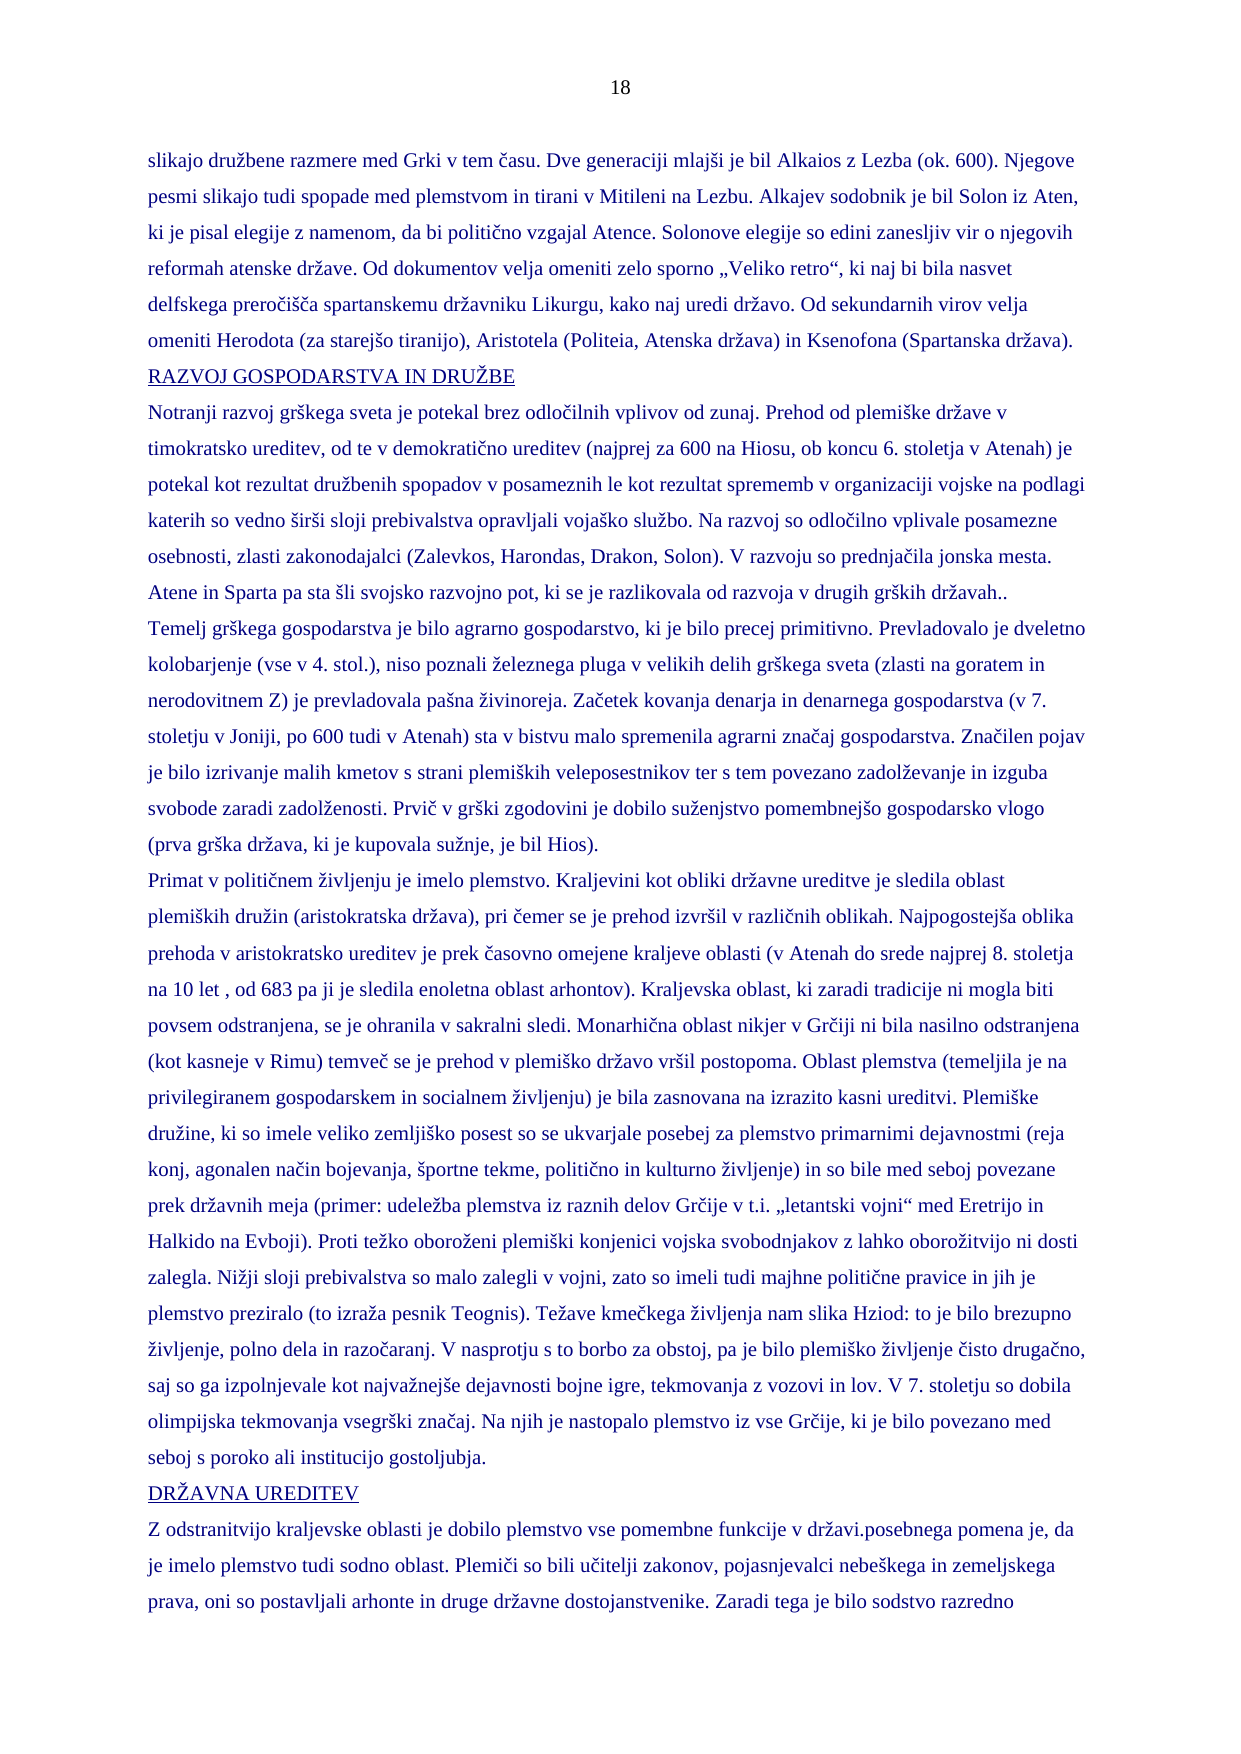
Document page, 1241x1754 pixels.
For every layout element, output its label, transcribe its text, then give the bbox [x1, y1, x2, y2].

subtitle RAZVOJ GOSPODARSTVA IN DRUŽBE [148, 364, 1093, 388]
text Primat v političnem življenju je imelo plemstvo. Kraljevini kot obliki državne ureditve je sledila oblast plemiških družin (aristokratska država), pri čemer se je prehod izvršil v različnih oblikah. Najpogostejša oblika prehoda v aristokratsko ureditev je prek časovno omejene kraljeve oblasti (v Atenah do srede najprej 8. stoletja na 10 let , od 683 pa ji je sledila enoletna oblast arhontov). Kraljevska oblast, ki zaradi tradicije ni mogla biti povsem odstranjena, se je ohranila v sakralni sledi. Monarhična oblast nikjer v Grčiji ni bila nasilno odstranjena (kot kasneje v Rimu) temveč se je prehod v plemiško državo vršil postopoma. Oblast plemstva (temeljila je na privilegiranem gospodarskem in socialnem življenju) je bila zasnovana na izrazito kasni ureditvi. Plemiške družine, ki so imele veliko zemljiško posest so se ukvarjale posebej za plemstvo primarnimi dejavnostmi (reja konj, agonalen način bojevanja, športne tekme, politično in kulturno življenje) in so bile med seboj povezane prek državnih meja (primer: udeležba plemstva iz raznih delov Grčije v t.i. „letantski vojni“ med Eretrijo in Halkido na Evboji). Proti težko oboroženi plemiški konjenici vojska svobodnjakov z lahko oborožitvijo ni dosti zalegla. Nižji sloji prebivalstva so malo zalegli v vojni, zato so imeli tudi majhne politične pravice in jih je plemstvo preziralo (to izraža pesnik Teognis). Težave kmečkega življenja nam slika Hziod: to je bilo brezupno življenje, polno dela in razočaranj. V nasprotju s to borbo za obstoj, pa je bilo plemiško življenje čisto drugačno, saj so ga izpolnjevale kot najvažnejše dejavnosti bojne igre, tekmovanja z vozovi in lov. V 7. stoletju so dobila olimpijska tekmovanja vsegrški značaj. Na njih je nastopalo plemstvo iz vse Grčije, ki je bilo povezano med seboj s poroko ali institucijo gostoljubja. [148, 868, 1093, 1469]
text Temelj grškega gospodarstva je bilo agrarno gospodarstvo, ki je bilo precej primitivno. Prevladovalo je dveletno kolobarjenje (vse v 4. stol.), niso poznali železnega pluga v velikih delih grškega sveta (zlasti na goratem in nerodovitnem Z) je prevladovala pašna živinoreja. Začetek kovanja denarja in denarnega gospodarstva (v 7. stoletju v Joniji, po 600 tudi v Atenah) sta v bistvu malo spremenila agrarni značaj gospodarstva. Značilen pojav je bilo izrivanje malih kmetov s strani plemiških veleposestnikov ter s tem povezano zadolževanje in izguba svobode zaradi zadolženosti. Prvič v grški zgodovini je dobilo suženjstvo pomembnejšo gospodarsko vlogo (prva grška država, ki je kupovala sužnje, je bil Hios). [148, 616, 1093, 856]
text slikajo družbene razmere med Grki v tem času. Dve generaciji mlajši je bil Alkaios z Lezba (ok. 600). Njegove pesmi slikajo tudi spopade med plemstvom in tirani v Mitileni na Lezbu. Alkajev sodobnik je bil Solon iz Aten, ki je pisal elegije z namenom, da bi politično vzgajal Atence. Solonove elegije so edini zanesljiv vir o njegovih reformah atenske države. Od dokumentov velja omeniti zelo sporno „Veliko retro“, ki naj bi bila nasvet delfskega preročišča spartanskemu državniku Likurgu, kako naj uredi državo. Od sekundarnih virov velja omeniti Herodota (za starejšo tiranijo), Aristotela (Politeia, Atenska država) in Ksenofona (Spartanska država). [148, 148, 1093, 352]
text Z odstranitvijo kraljevske oblasti je dobilo plemstvo vse pomembne funkcije v državi.posebnega pomena je, da je imelo plemstvo tudi sodno oblast. Plemiči so bili učitelji zakonov, pojasnjevalci nebeškega in zemeljskega prava, oni so postavljali arhonte in druge državne dostojanstvenike. Zaradi tega je bilo sodstvo razredno [148, 1517, 1093, 1613]
subtitle DRŽAVNA UREDITEV [148, 1481, 1093, 1505]
text Notranji razvoj grškega sveta je potekal brez odločilnih vplivov od zunaj. Prehod od plemiške države v timokratsko ureditev, od te v demokratično ureditev (najprej za 600 na Hiosu, ob koncu 6. stoletja v Atenah) je potekal kot rezultat družbenih spopadov v posameznih le kot rezultat sprememb v organizaciji vojske na podlagi katerih so vedno širši sloji prebivalstva opravljali vojaško službo. Na razvoj so odločilno vplivale posamezne osebnosti, zlasti zakonodajalci (Zalevkos, Harondas, Drakon, Solon). V razvoju so prednjačila jonska mesta. Atene in Sparta pa sta šli svojsko razvojno pot, ki se je razlikovala od razvoja v drugih grških državah.. [148, 400, 1093, 604]
